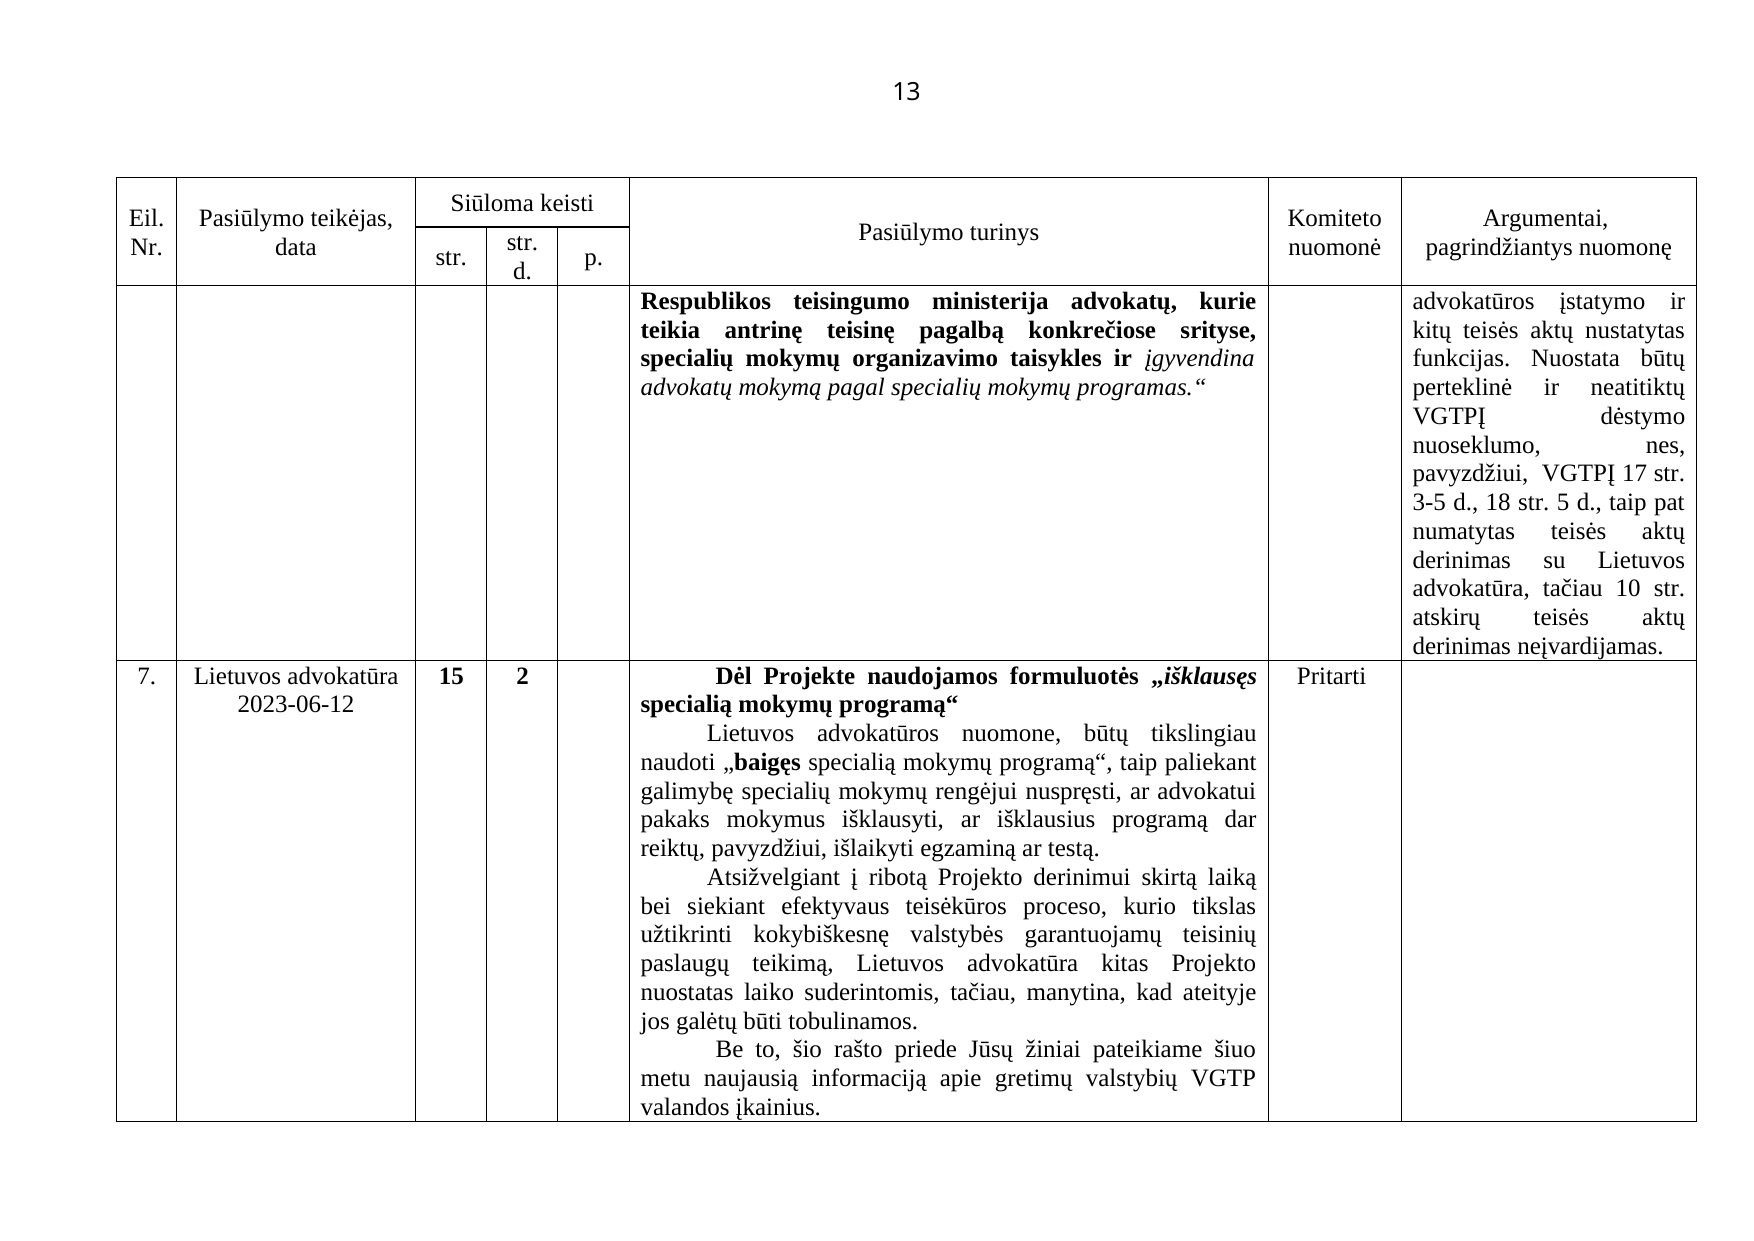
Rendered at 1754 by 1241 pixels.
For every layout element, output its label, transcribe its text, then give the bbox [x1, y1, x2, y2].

table_cell 2 [487, 661, 557, 1121]
table_cell Respublikos teisingumo ministerija advokatų, kurie teikia antrinę teisinę pagalbą konkrečiose srityse, specialių mokymų organizavimo taisykles ir įgyvendina advokatų mokymą pagal specialių mokymų programas.“ [630, 286, 1268, 660]
table_cell Pritarti [1269, 661, 1401, 1121]
table_header Siūloma keisti [416, 178, 629, 226]
table_cell advokatūros įstatymo ir kitų teisės aktų nustatytas funkcijas. Nuostata būtų perteklinė ir neatitiktų VGTPĮ dėstymo nuoseklumo, nes, pavyzdžiui, VGTPĮ 17 str. 3-5 d., 18 str. 5 d., taip pat numatytas teisės aktų derinimas su Lietuvos advokatūra, tačiau 10 str. atskirų teisės aktų derinimas neįvardijamas. [1402, 286, 1696, 660]
table_header Argumentai, pagrindžiantys nuomonę [1402, 178, 1696, 285]
table_cell [177, 286, 415, 660]
table_cell 15 [416, 661, 486, 1121]
table_cell Lietuvos advokatūra 2023-06-12 [177, 661, 415, 1121]
table_cell [558, 661, 629, 1121]
table_cell [1269, 286, 1401, 660]
table_cell Dėl Projekte naudojamos formuluotės „išklausęs specialią mokymų programą“ Lietuvos advokatūros nuomone, būtų tikslingiau naudoti „baigęs specialią mokymų programą“, taip paliekant galimybę specialių mokymų rengėjui nuspręsti, ar advokatui pakaks mokymus išklausyti, ar išklausius programą dar reiktų, pavyzdžiui, išlaikyti egzaminą ar testą. Atsižvelgiant į ribotą Projekto derinimui skirtą laiką bei siekiant efektyvaus teisėkūros proceso, kurio tikslas užtikrinti kokybiškesnę valstybės garantuojamų teisinių paslaugų teikimą, Lietuvos advokatūra kitas Projekto nuostatas laiko suderintomis, tačiau, manytina, kad ateityje jos galėtų būti tobulinamos. Be to, šio rašto priede Jūsų žiniai pateikiame šiuo metu naujausią informaciją apie gretimų valstybių VGTP valandos įkainius. [630, 661, 1268, 1121]
table_cell p. [558, 228, 629, 285]
table_cell [416, 286, 486, 660]
table_cell 7. [117, 661, 176, 1121]
table_header Pasiūlymo turinys [630, 178, 1268, 285]
table_cell [1402, 661, 1696, 1121]
table_header Komiteto nuomonė [1269, 178, 1401, 285]
table_cell [558, 286, 629, 660]
table_cell [487, 286, 557, 660]
table_cell [117, 286, 176, 660]
table_cell str. [416, 228, 486, 285]
table_header Pasiūlymo teikėjas, data [177, 178, 415, 285]
table_cell str. d. [487, 228, 557, 285]
table_header Eil. Nr. [117, 178, 176, 285]
